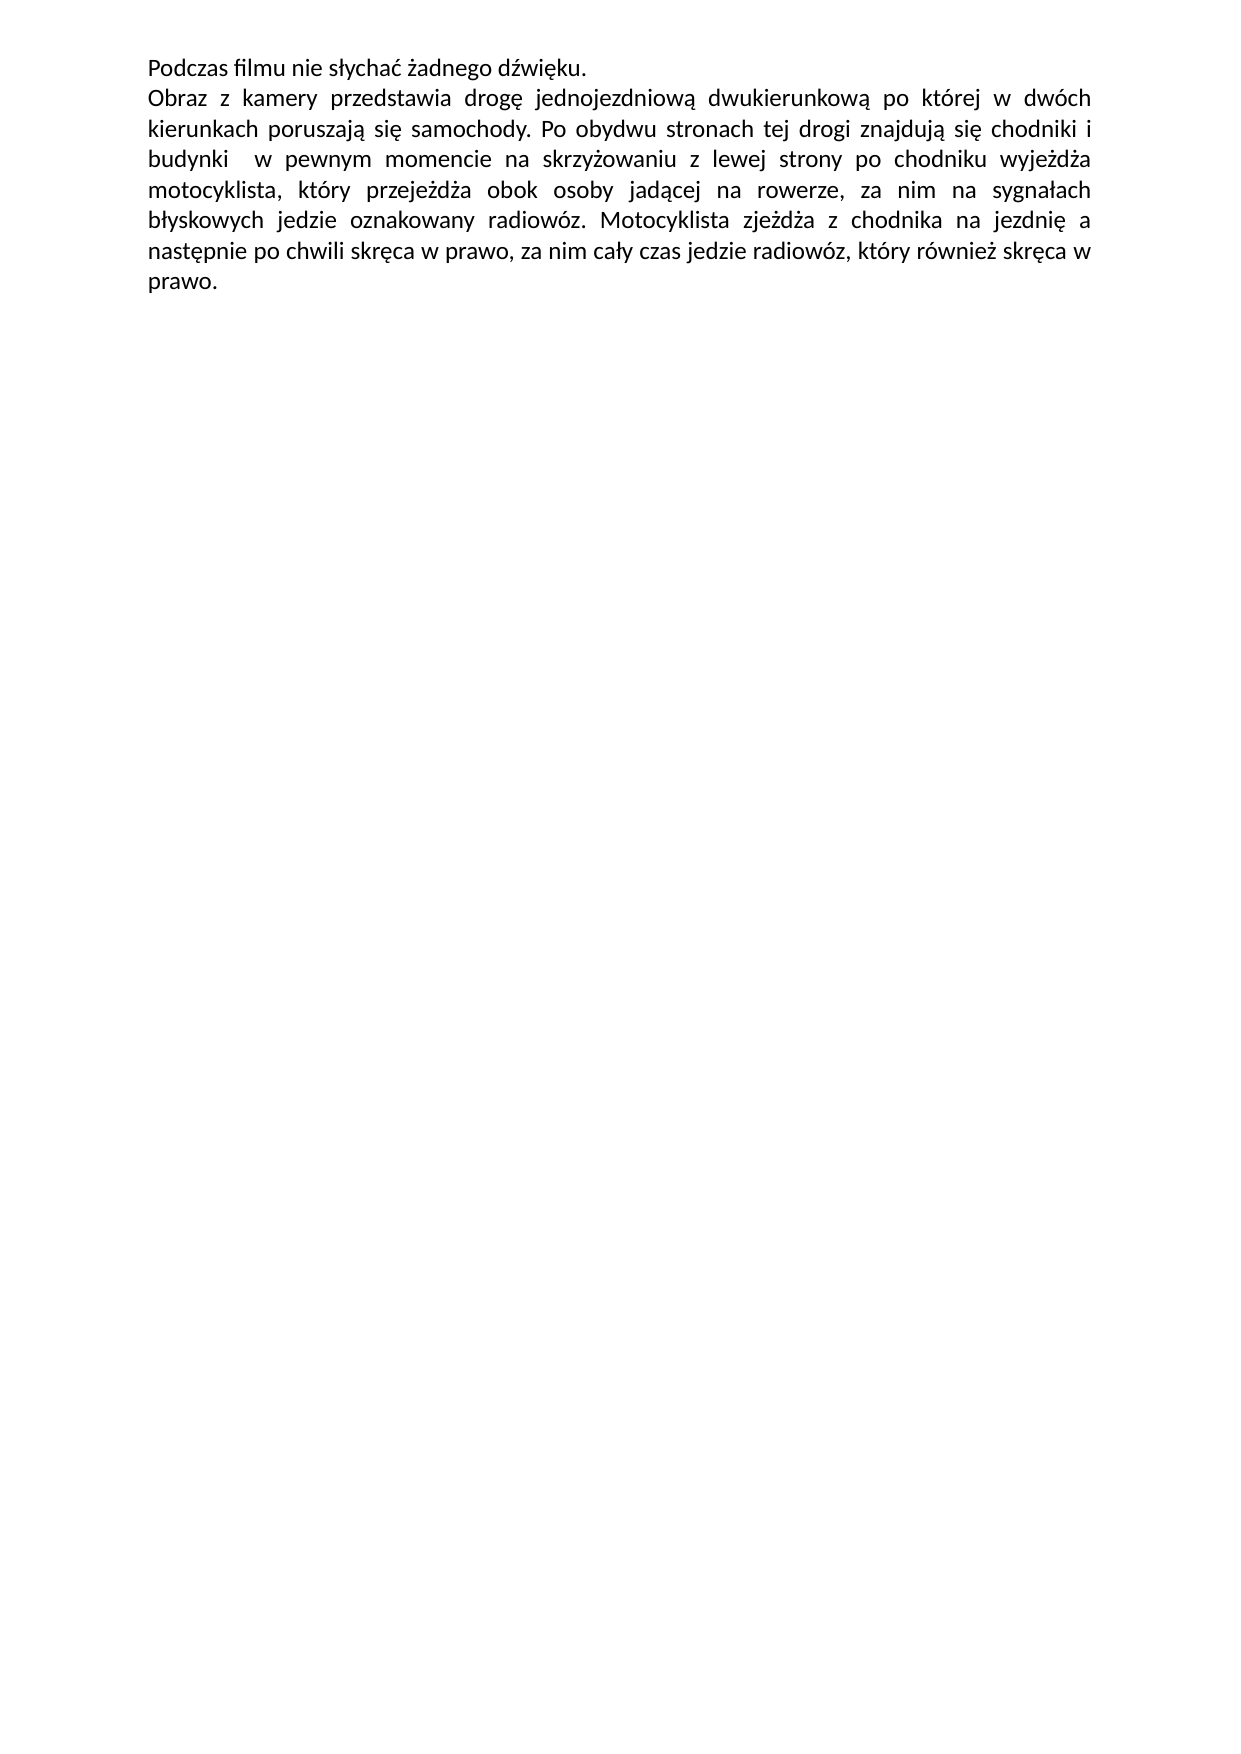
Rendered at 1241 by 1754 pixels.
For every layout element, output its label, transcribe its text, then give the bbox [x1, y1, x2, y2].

text Podczas filmu nie słychać żadnego dźwięku. [148, 52, 1093, 82]
text Obraz z kamery przedstawia drogę jednojezdniową dwukierunkową po której w dwóch kierunkach poruszają się samochody. Po obydwu stronach tej drogi znajdują się chodniki i budynki w pewnym momencie na skrzyżowaniu z lewej strony po chodniku wyjeżdża motocyklista, który przejeżdża obok osoby jadącej na rowerze, za nim na sygnałach błyskowych jedzie oznakowany radiowóz. Motocyklista zjeżdża z chodnika na jezdnię a następnie po chwili skręca w prawo, za nim cały czas jedzie radiowóz, który również skręca w prawo. [148, 82, 1093, 296]
